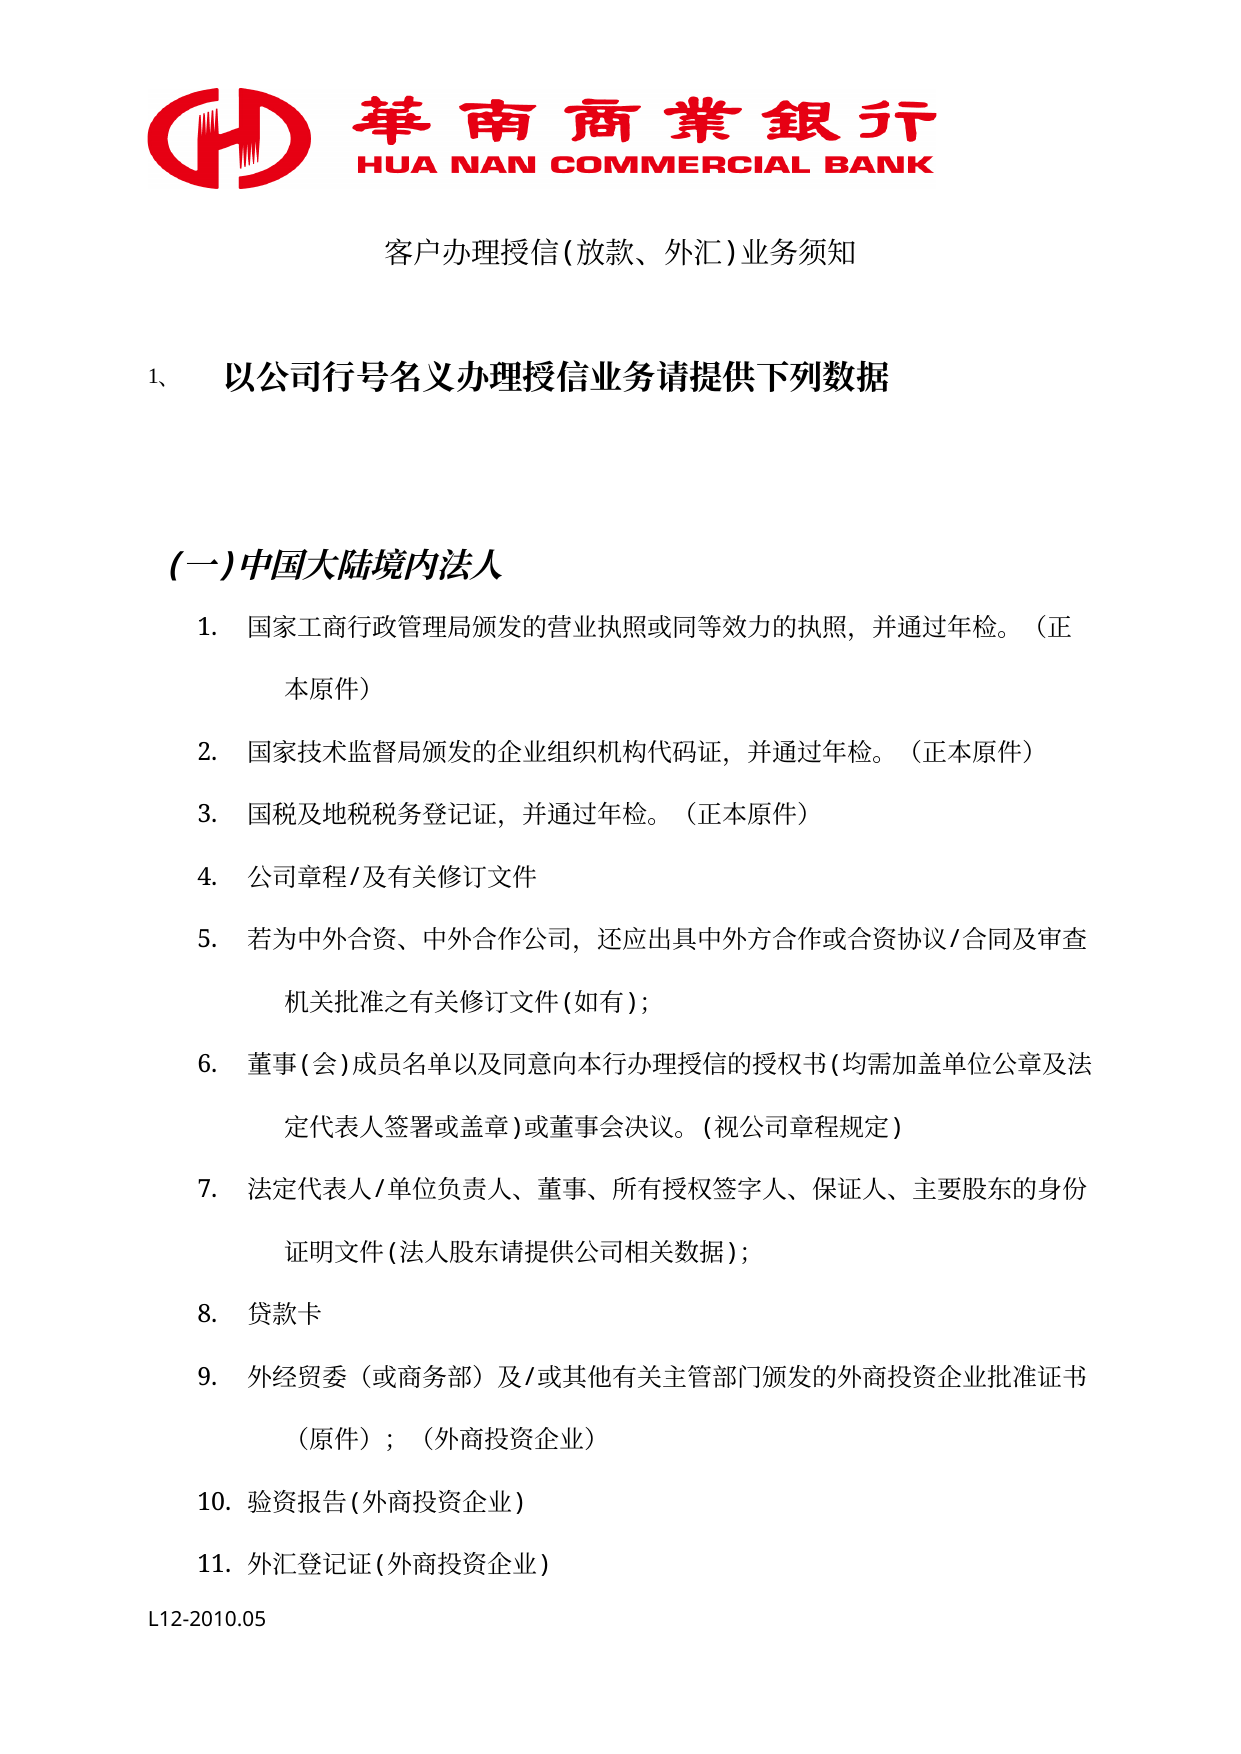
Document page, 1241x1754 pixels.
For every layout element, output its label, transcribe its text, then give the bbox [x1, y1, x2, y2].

list 验资报告(外商投资企业) [197, 1459, 1092, 1521]
list 法定代表人/单位负责人、董事、所有授权签字人、保证人、主要股东的身份证明文件(法人股东请提供公司相关数据)； [197, 1146, 1092, 1271]
text (一)中国大陆境内法人 [148, 521, 1092, 584]
list 董事(会)成员名单以及同意向本行办理授信的授权书(均需加盖单位公章及法定代表人签署或盖章)或董事会决议。(视公司章程规定) [197, 1021, 1092, 1146]
list 外汇登记证(外商投资企业) [197, 1521, 1092, 1584]
list 国家工商行政管理局颁发的营业执照或同等效力的执照，并通过年检。（正本原件） [197, 584, 1092, 709]
list 贷款卡 [197, 1271, 1092, 1334]
text 客户办理授信(放款、外汇)业务须知 [148, 209, 1092, 271]
list 国家技术监督局颁发的企业组织机构代码证，并通过年检。（正本原件） [197, 709, 1092, 771]
list 外经贸委（或商务部）及/或其他有关主管部门颁发的外商投资企业批准证书（原件）；（外商投资企业） [197, 1334, 1092, 1459]
list 以公司行号名义办理授信业务请提供下列数据 [148, 334, 1092, 396]
list 公司章程/及有关修订文件 [197, 834, 1092, 896]
list 国税及地税税务登记证，并通过年检。（正本原件） [197, 771, 1092, 834]
list 若为中外合资、中外合作公司，还应出具中外方合作或合资协议/合同及审查机关批准之有关修订文件(如有)； [197, 896, 1092, 1021]
